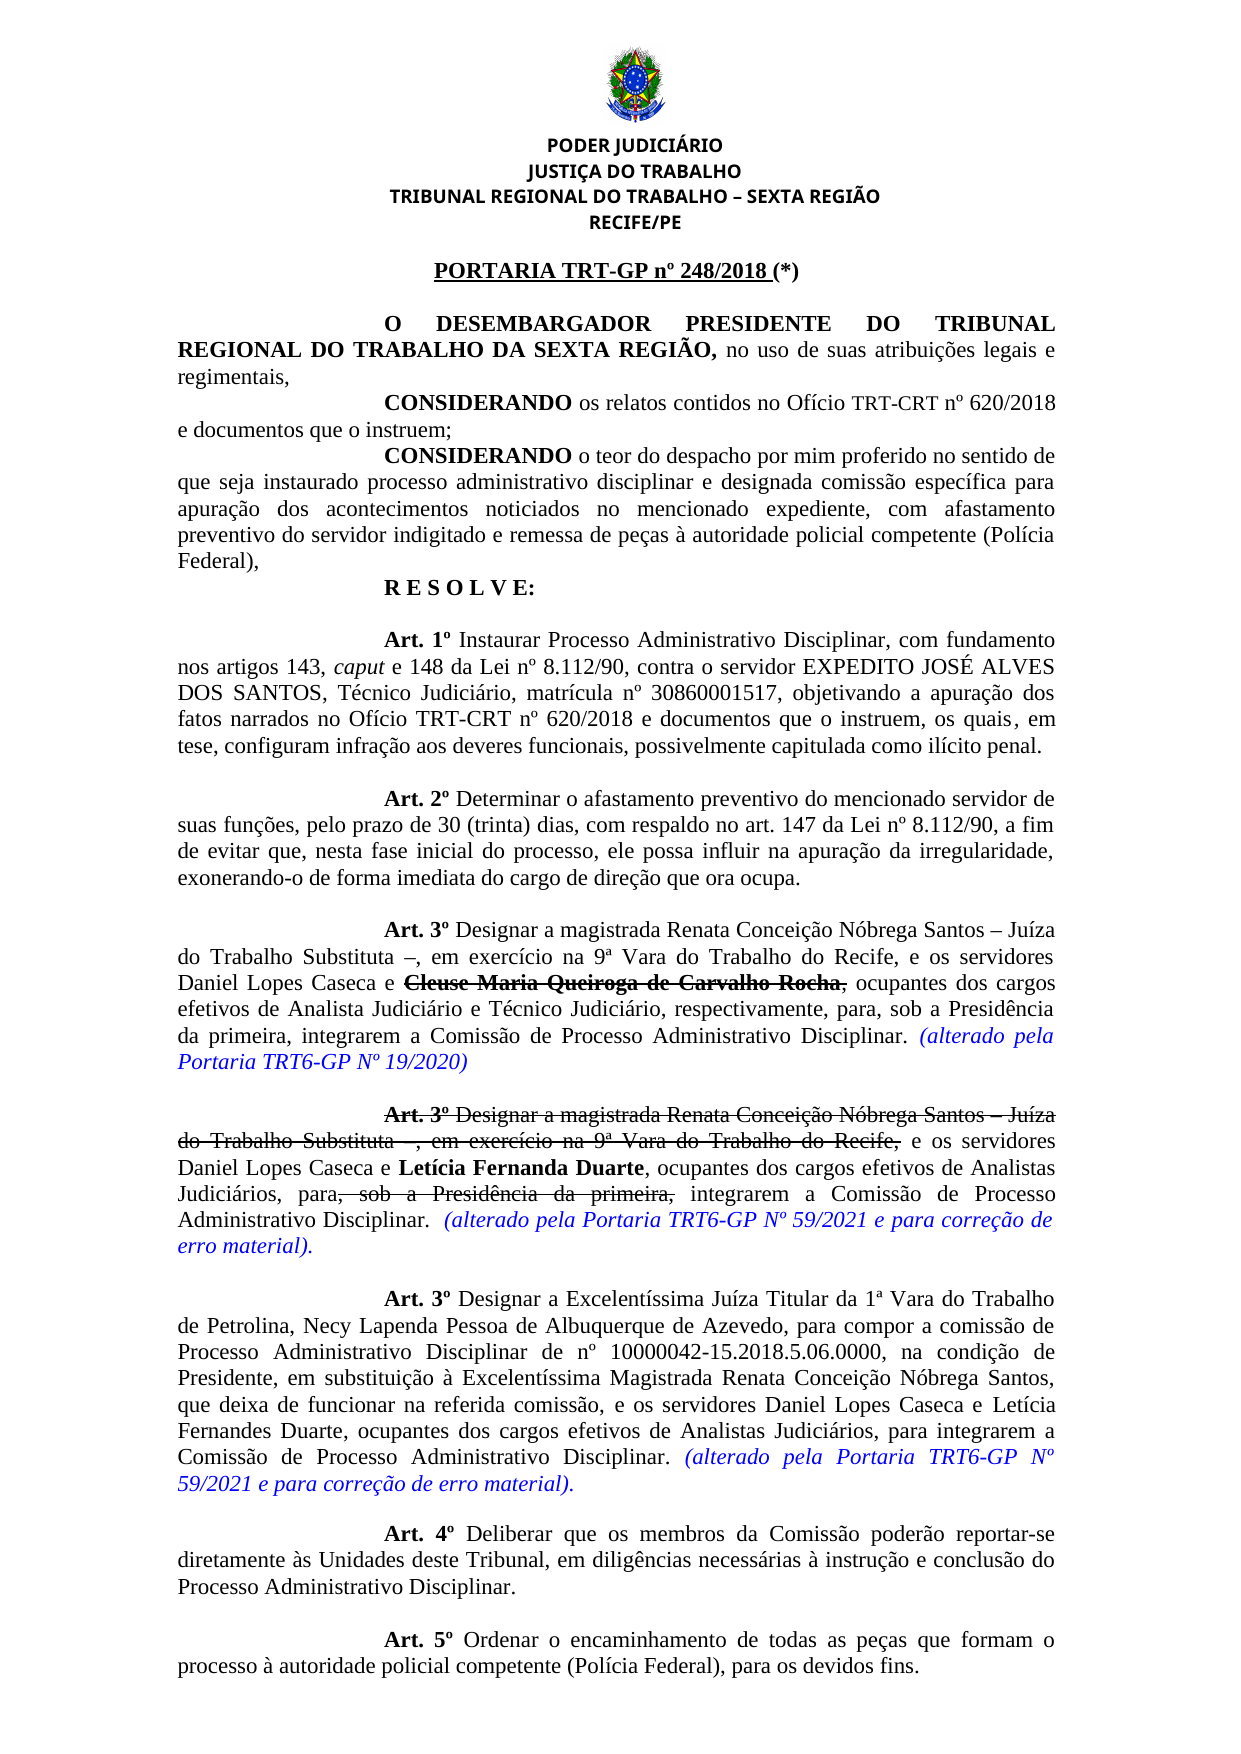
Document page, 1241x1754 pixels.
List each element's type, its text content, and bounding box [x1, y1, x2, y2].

text Art. 1º Instaurar Processo Administrativo Disciplinar, com fundamento nos artigos 143, caput e 148 da Lei nº 8.112/90, contra o servidor EXPEDITO JOSÉ ALVES DOS SANTOS, Técnico Judiciário, matrícula nº 30860001517, objetivando a apuração dos fatos narrados no Ofício TRT-CRT nº 620/2018 e documentos que o instruem, os quais, em tese, configuram infração aos deveres funcionais, possivelmente capitulada como ilícito penal. [177, 626, 1056, 758]
text Art. 2º Determinar o afastamento preventivo do mencionado servidor de suas funções, pelo prazo de 30 (trinta) dias, com respaldo no art. 147 da Lei nº 8.112/90, a fim de evitar que, nesta fase inicial do processo, ele possa influir na apuração da irregularidade, exonerando-o de forma imediata do cargo de direção que ora ocupa. [177, 784, 1056, 890]
text Art. 3º Designar a Excelentíssima Juíza Titular da 1ª Vara do Trabalho de Petrolina, Necy Lapenda Pessoa de Albuquerque de Azevedo, para compor a comissão de Processo Administrativo Disciplinar de nº 10000042-15.2018.5.06.0000, na condição de Presidente, em substituição à Excelentíssima Magistrada Renata Conceição Nóbrega Santos, que deixa de funcionar na referida comissão, e os servidores Daniel Lopes Caseca e Letícia Fernandes Duarte, ocupantes dos cargos efetivos de Analistas Judiciários, para integrarem a Comissão de Processo Administrativo Disciplinar. (alterado pela Portaria TRT6-GP Nº 59/2021 e para correção de erro material). [177, 1285, 1056, 1496]
text CONSIDERANDO o teor do despacho por mim proferido no sentido de que seja instaurado processo administrativo disciplinar e designada comissão específica para apuração dos acontecimentos noticiados no mencionado expediente, com afastamento preventivo do servidor indigitado e remessa de peças à autoridade policial competente (Polícia Federal), [177, 442, 1056, 574]
text Art. 3º Designar a magistrada Renata Conceição Nóbrega Santos – Juíza do Trabalho Substituta –, em exercício na 9ª Vara do Trabalho do Recife, e os servidores Daniel Lopes Caseca e Cleuse Maria Queiroga de Carvalho Rocha, ocupantes dos cargos efetivos de Analista Judiciário e Técnico Judiciário, respectivamente, para, sob a Presidência da primeira, integrarem a Comissão de Processo Administrativo Disciplinar. (alterado pela Portaria TRT6-GP Nº 19/2020) [177, 916, 1056, 1074]
text O DESEMBARGADOR PRESIDENTE DO TRIBUNAL REGIONAL DO TRABALHO DA SEXTA REGIÃO, no uso de suas atribuições legais e regimentais, [177, 310, 1056, 389]
text PORTARIA TRT-GP nº 248/2018 (*) [177, 257, 1056, 284]
text Art. 3º Designar a magistrada Renata Conceição Nóbrega Santos – Juíza do Trabalho Substituta –, em exercício na 9ª Vara do Trabalho do Recife, e os servidores Daniel Lopes Caseca e Letícia Fernanda Duarte, ocupantes dos cargos efetivos de Analistas Judiciários, para, sob a Presidência da primeira, integrarem a Comissão de Processo Administrativo Disciplinar. (alterado pela Portaria TRT6-GP Nº 59/2021 e para correção de erro material). [177, 1101, 1056, 1259]
text Art. 4º Deliberar que os membros da Comissão poderão reportar-se diretamente às Unidades deste Tribunal, em diligências necessárias à instrução e conclusão do Processo Administrativo Disciplinar. [177, 1520, 1056, 1599]
picture [603, 44, 667, 124]
text CONSIDERANDO os relatos contidos no Ofício TRT-CRT nº 620/2018 e documentos que o instruem; [177, 389, 1056, 442]
text R E S O L V E: [177, 574, 1056, 600]
text Art. 5º Ordenar o encaminhamento de todas as peças que formam o processo à autoridade policial competente (Polícia Federal), para os devidos fins. [177, 1626, 1056, 1678]
